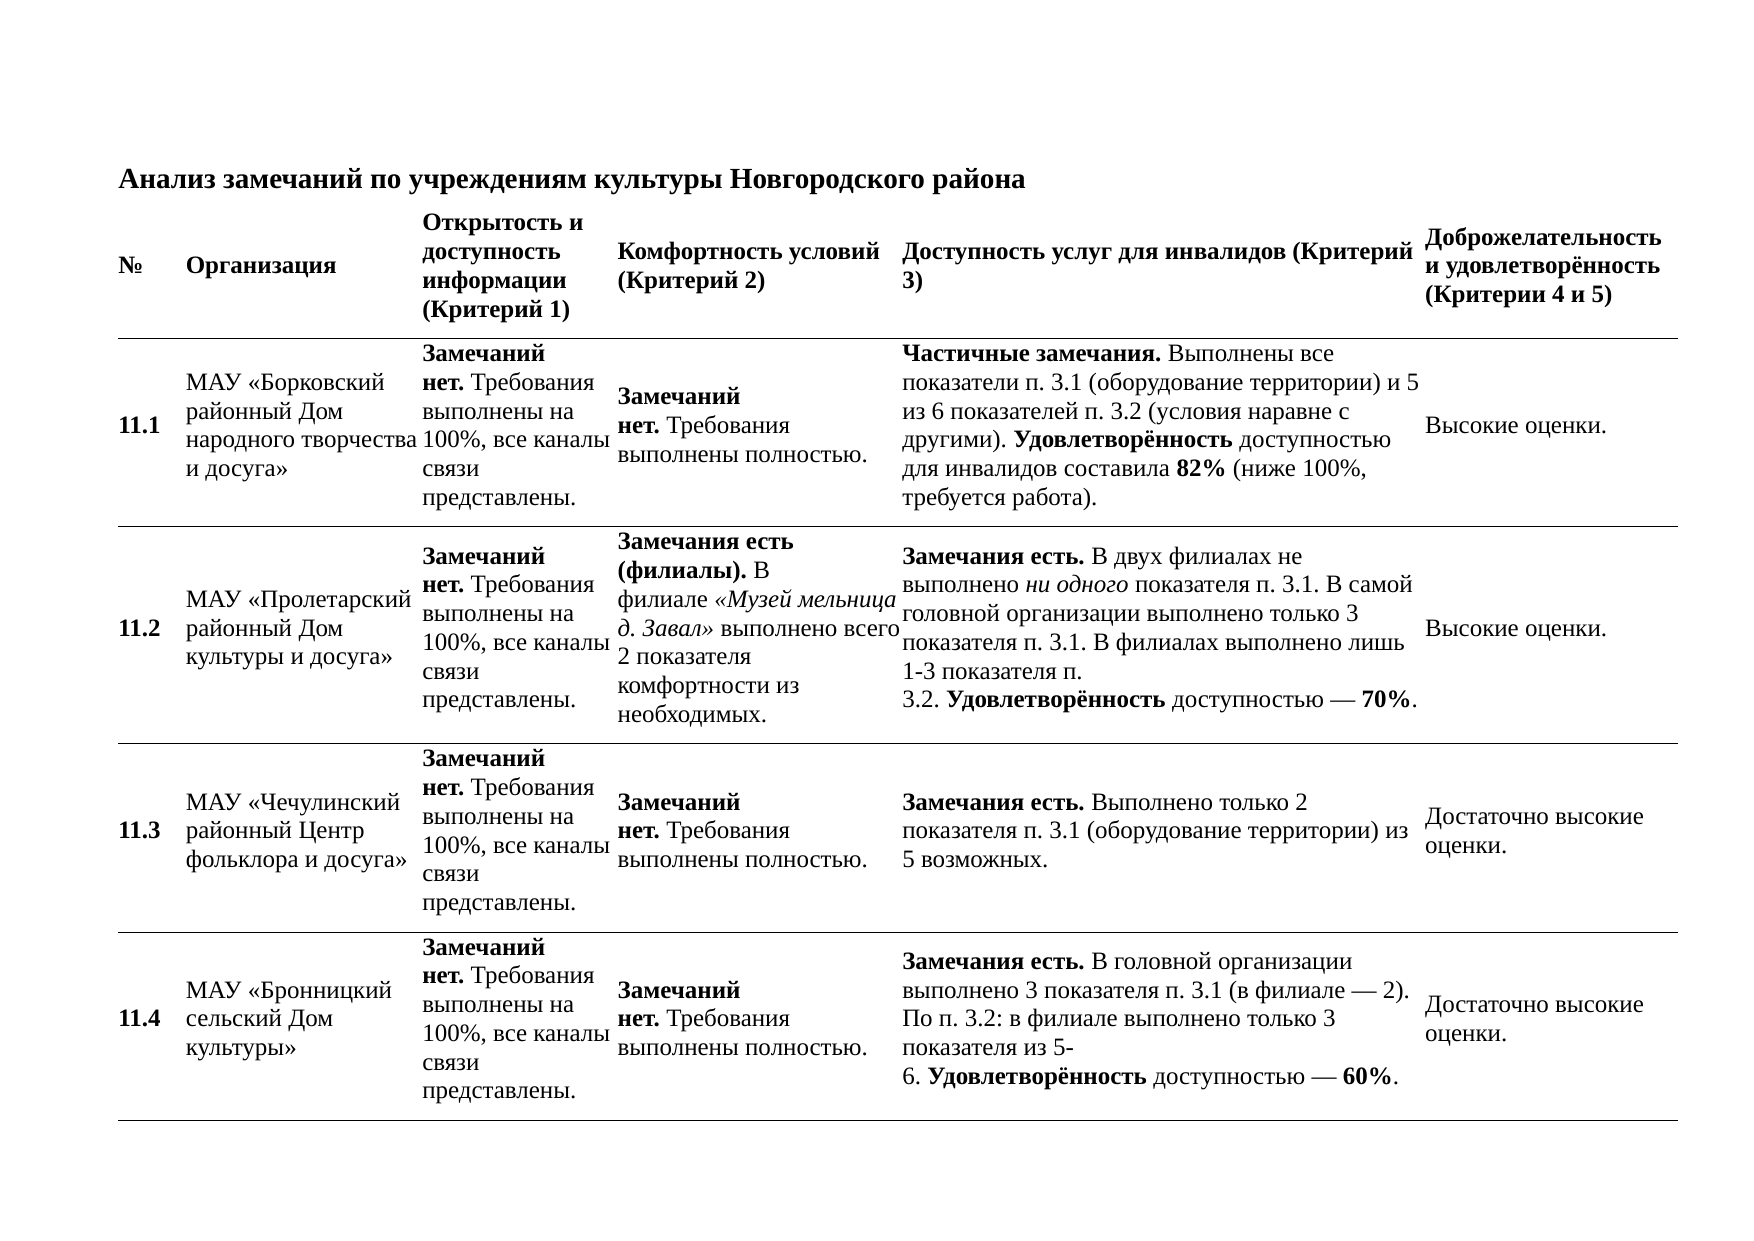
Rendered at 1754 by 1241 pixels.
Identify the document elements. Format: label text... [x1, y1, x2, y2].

table_header № [118, 208, 186, 338]
table_cell Замечания есть (филиалы). В филиале «Музей мельница д. Завал» выполнено всего 2 показателя комфортности из необходимых. [618, 527, 902, 743]
table_cell Высокие оценки. [1425, 527, 1677, 743]
table_cell Достаточно высокие оценки. [1425, 744, 1677, 932]
table_cell Частичные замечания. Выполнены все показатели п. 3.1 (оборудование территории) и 5 из 6 показателей п. 3.2 (условия наравне с другими). Удовлетворённость доступностью для инвалидов составила 82% (ниже 100%, требуется работа). [902, 339, 1425, 526]
table_cell МАУ «Пролетарский районный Дом культуры и досуга» [186, 527, 422, 743]
table_cell Замечаний нет. Требования выполнены полностью. [618, 933, 902, 1120]
table_header Открытость и доступность информации (Критерий 1) [422, 208, 617, 338]
table_cell Замечаний нет. Требования выполнены на 100%, все каналы связи представлены. [422, 527, 617, 743]
table_cell 11.4 [118, 933, 186, 1120]
table_cell Замечаний нет. Требования выполнены на 100%, все каналы связи представлены. [422, 744, 617, 932]
table_header Организация [186, 208, 422, 338]
subtitle Анализ замечаний по учреждениям культуры Новгородского района [118, 161, 1636, 195]
table_cell Достаточно высокие оценки. [1425, 933, 1677, 1120]
table_cell 11.3 [118, 744, 186, 932]
table_cell Замечаний нет. Требования выполнены на 100%, все каналы связи представлены. [422, 933, 617, 1120]
table_cell Замечаний нет. Требования выполнены на 100%, все каналы связи представлены. [422, 339, 617, 526]
table_cell МАУ «Бронницкий сельский Дом культуры» [186, 933, 422, 1120]
table_cell Замечания есть. В головной организации выполнено 3 показателя п. 3.1 (в филиале — 2). По п. 3.2: в филиале выполнено только 3 показателя из 5-6. Удовлетворённость доступностью — 60%. [902, 933, 1425, 1120]
table_cell Замечаний нет. Требования выполнены полностью. [618, 744, 902, 932]
table_cell МАУ «Чечулинский районный Центр фольклора и досуга» [186, 744, 422, 932]
table_header Комфортность условий (Критерий 2) [618, 208, 902, 338]
table_cell Замечания есть. В двух филиалах не выполнено ни одного показателя п. 3.1. В самой головной организации выполнено только 3 показателя п. 3.1. В филиалах выполнено лишь 1-3 показателя п. 3.2. Удовлетворённость доступностью — 70%. [902, 527, 1425, 743]
table_cell МАУ «Борковский районный Дом народного творчества и досуга» [186, 339, 422, 526]
table_cell Высокие оценки. [1425, 339, 1677, 526]
table_cell 11.2 [118, 527, 186, 743]
table_header Доступность услуг для инвалидов (Критерий 3) [902, 208, 1425, 338]
table_cell 11.1 [118, 339, 186, 526]
table_header Доброжелательность и удовлетворённость (Критерии 4 и 5) [1425, 208, 1677, 338]
table_cell Замечаний нет. Требования выполнены полностью. [618, 339, 902, 526]
table_cell Замечания есть. Выполнено только 2 показателя п. 3.1 (оборудование территории) из 5 возможных. [902, 744, 1425, 932]
